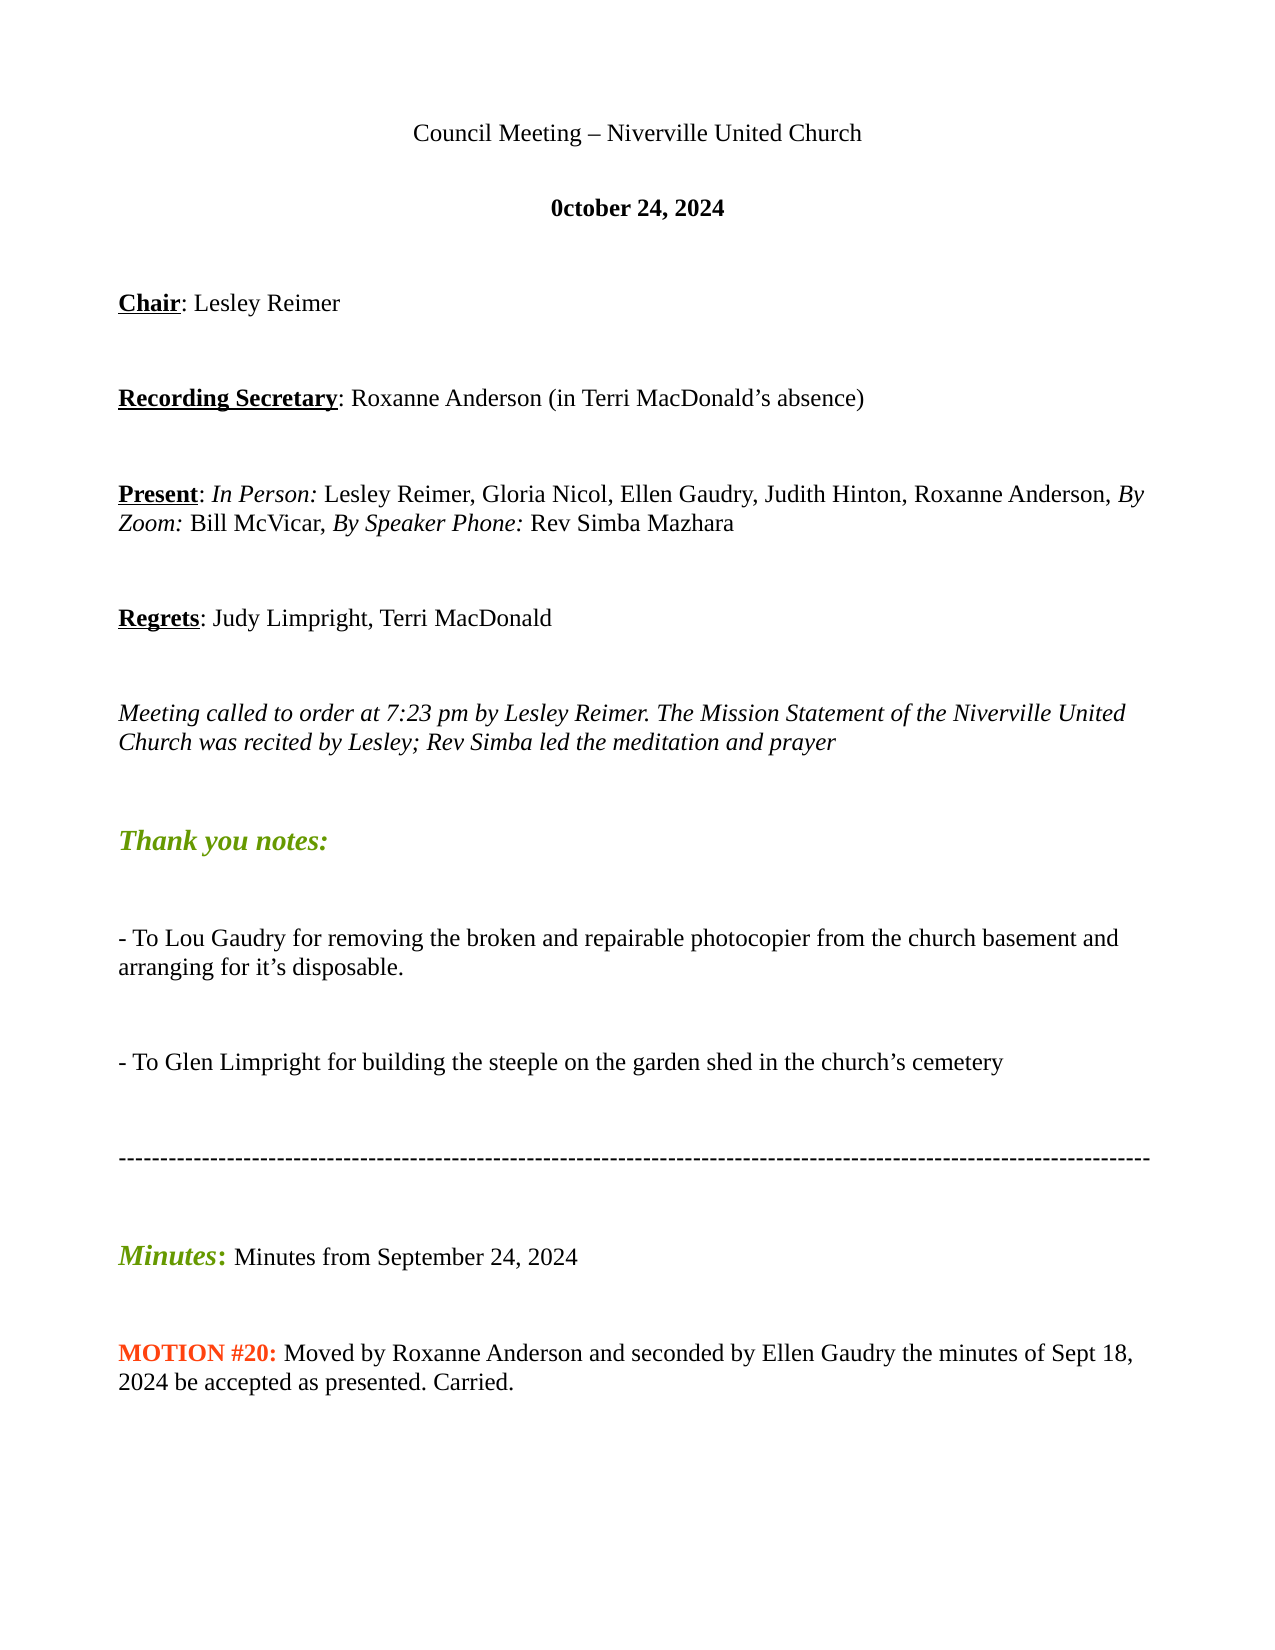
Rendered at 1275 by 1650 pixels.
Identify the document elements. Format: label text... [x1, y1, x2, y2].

text 0ctober 24, 2024 [118, 193, 1157, 221]
text Thank you notes: [118, 823, 1157, 856]
text Council Meeting – Niverville United Church [118, 118, 1157, 147]
text Recording Secretary: Roxanne Anderson (in Terri MacDonald’s absence) [118, 383, 1157, 412]
text - To Glen Limpright for building the steeple on the garden shed in the church’s cemetery [118, 1047, 1157, 1076]
text ---------------------------------------------------------------------------------------------------------------------------- [118, 1142, 1157, 1171]
text Minutes: Minutes from September 24, 2024 [118, 1238, 1157, 1271]
text Regrets: Judy Limpright, Terri MacDonald [118, 603, 1157, 632]
text Present: In Person: Lesley Reimer, Gloria Nicol, Ellen Gaudry, Judith Hinton, Roxanne Anderson, By Zoom: Bill McVicar, By Speaker Phone: Rev Simba Mazhara [118, 479, 1157, 536]
text MOTION #20: Moved by Roxanne Anderson and seconded by Ellen Gaudry the minutes of Sept 18, 2024 be accepted as presented. Carried. [118, 1338, 1157, 1396]
text Meeting called to order at 7:23 pm by Lesley Reimer. The Mission Statement of the Niverville United Church was recited by Lesley; Rev Simba led the meditation and prayer [118, 698, 1157, 756]
text - To Lou Gaudry for removing the broken and repairable photocopier from the church basement and arranging for it’s disposable. [118, 923, 1157, 980]
text Chair: Lesley Reimer [118, 288, 1157, 317]
